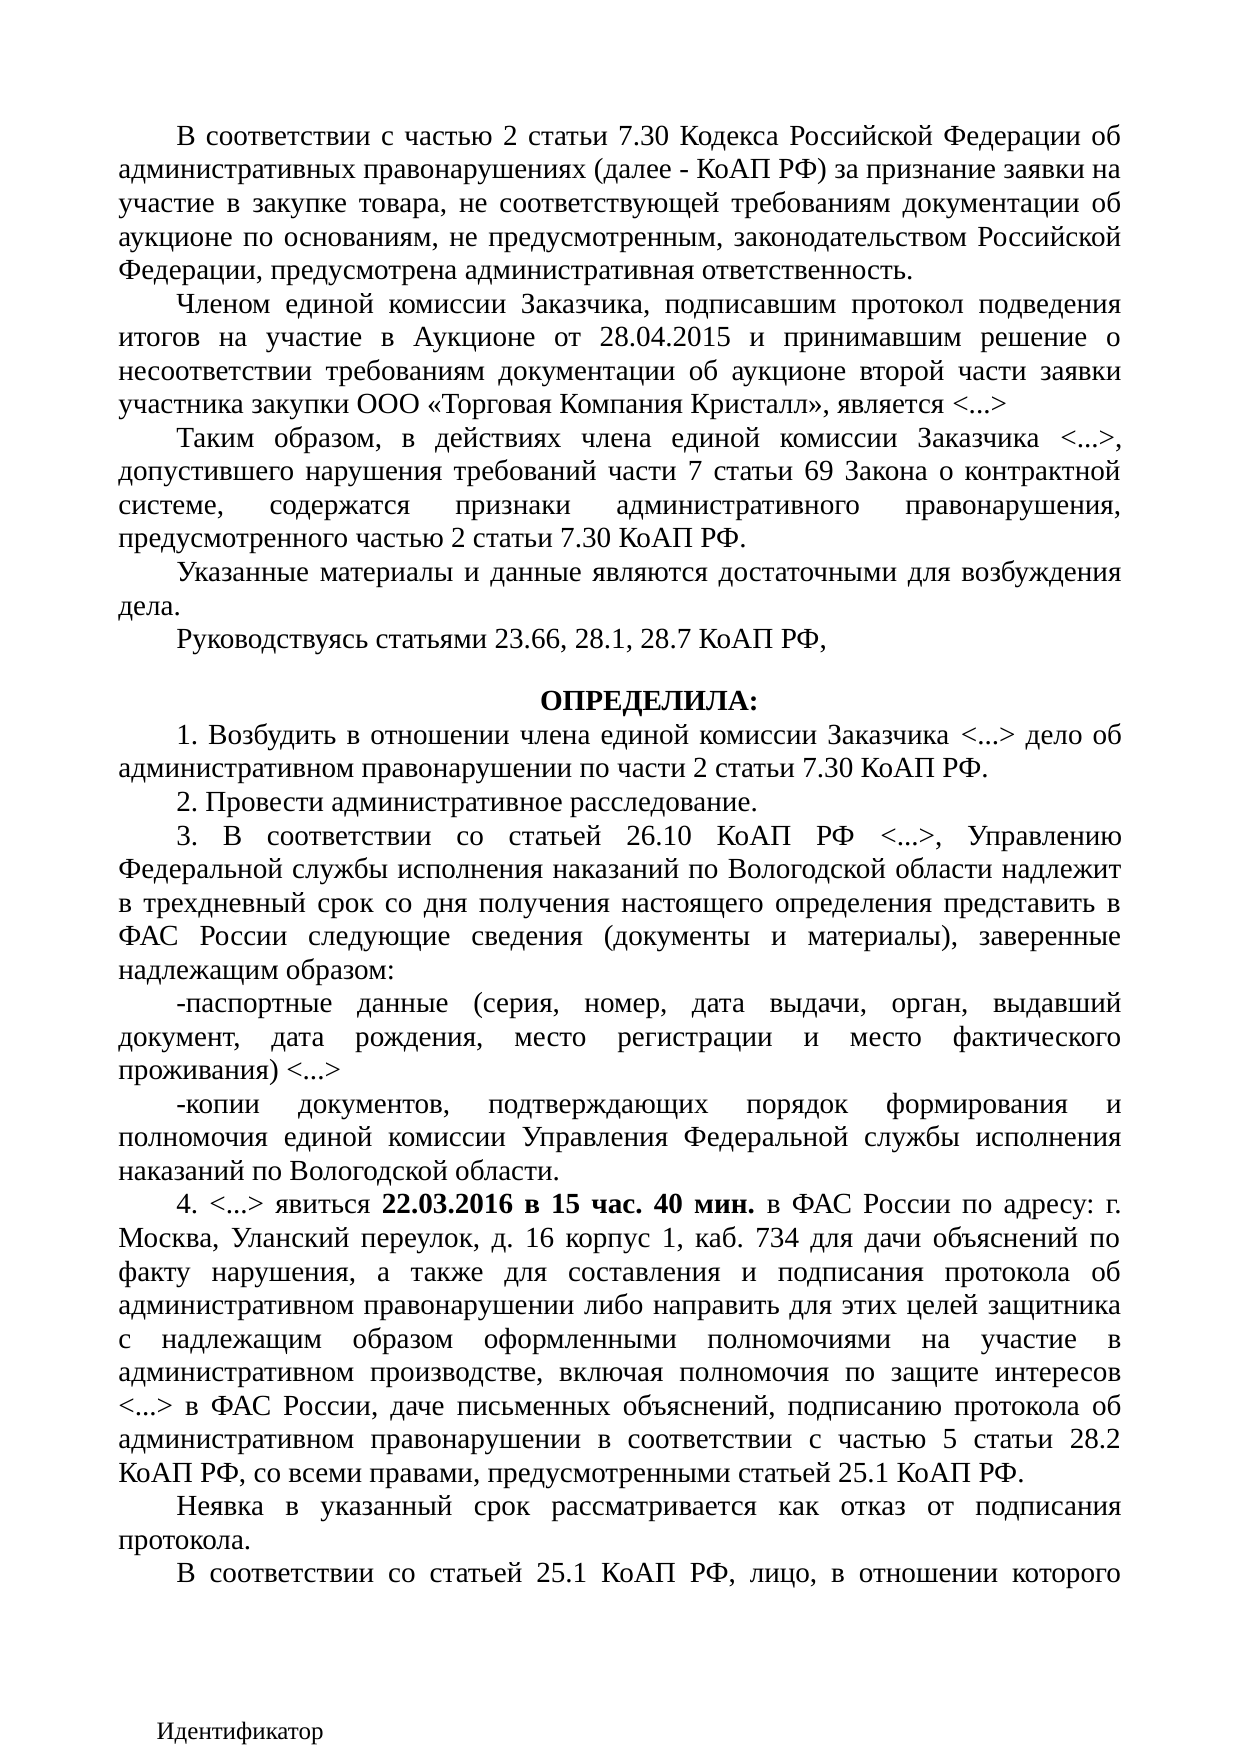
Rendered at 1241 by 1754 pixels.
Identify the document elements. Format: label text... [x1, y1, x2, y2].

text -копии документов, подтверждающих порядок формирования и полномочия единой комиссии Управления Федеральной службы исполнения наказаний по Вологодской области. [118, 1086, 1122, 1187]
text ОПРЕДЕЛИЛА: [118, 683, 1122, 717]
text 2. Провести административное расследование. [118, 784, 1122, 818]
text Членом единой комиссии Заказчика, подписавшим протокол подведения итогов на участие в Аукционе от 28.04.2015 и принимавшим решение о несоответствии требованиям документации об аукционе второй части заявки участника закупки ООО «Торговая Компания Кристалл», является <...> [118, 286, 1122, 420]
text 3. В соответствии со статьей 26.10 КоАП РФ <...>, Управлению Федеральной службы исполнения наказаний по Вологодской области надлежит в трехдневный срок со дня получения настоящего определения представить в ФАС России следующие сведения (документы и материалы), заверенные надлежащим образом: [118, 818, 1122, 985]
text 1. Возбудить в отношении члена единой комиссии Заказчика <...> дело об административном правонарушении по части 2 статьи 7.30 КоАП РФ. [118, 717, 1122, 784]
text -паспортные данные (серия, номер, дата выдачи, орган, выдавший документ, дата рождения, место регистрации и место фактического проживания) <...> [118, 985, 1122, 1086]
text Неявка в указанный срок рассматривается как отказ от подписания протокола. [118, 1488, 1122, 1556]
text 4. <...> явиться 22.03.2016 в 15 час. 40 мин. в ФАС России по адресу: г. Москва, Уланский переулок, д. 16 корпус 1, каб. 734 для дачи объяснений по факту нарушения, а также для составления и подписания протокола об административном правонарушении либо направить для этих целей защитника с надлежащим образом оформленными полномочиями на участие в административном производстве, включая полномочия по защите интересов <...> в ФАС России, даче письменных объяснений, подписанию протокола об административном правонарушении в соответствии с частью 5 статьи 28.2 КоАП РФ, со всеми правами, предусмотренными статьей 25.1 КоАП РФ. [118, 1187, 1122, 1488]
text Таким образом, в действиях члена единой комиссии Заказчика <...>, допустившего нарушения требований части 7 статьи 69 Закона о контрактной системе, содержатся признаки административного правонарушения, предусмотренного частью 2 статьи 7.30 КоАП РФ. [118, 420, 1122, 554]
text Руководствуясь статьями 23.66, 28.1, 28.7 КоАП РФ, [118, 621, 1122, 655]
text В соответствии с частью 2 статьи 7.30 Кодекса Российской Федерации об административных правонарушениях (далее - КоАП РФ) за признание заявки на участие в закупке товара, не соответствующей требованиям документации об аукционе по основаниям, не предусмотренным, законодательством Российской Федерации, предусмотрена административная ответственность. [118, 118, 1122, 286]
text В соответствии со статьей 25.1 КоАП РФ, лицо, в отношении которого [118, 1556, 1122, 1589]
text Указанные материалы и данные являются достаточными для возбуждения дела. [118, 554, 1122, 621]
